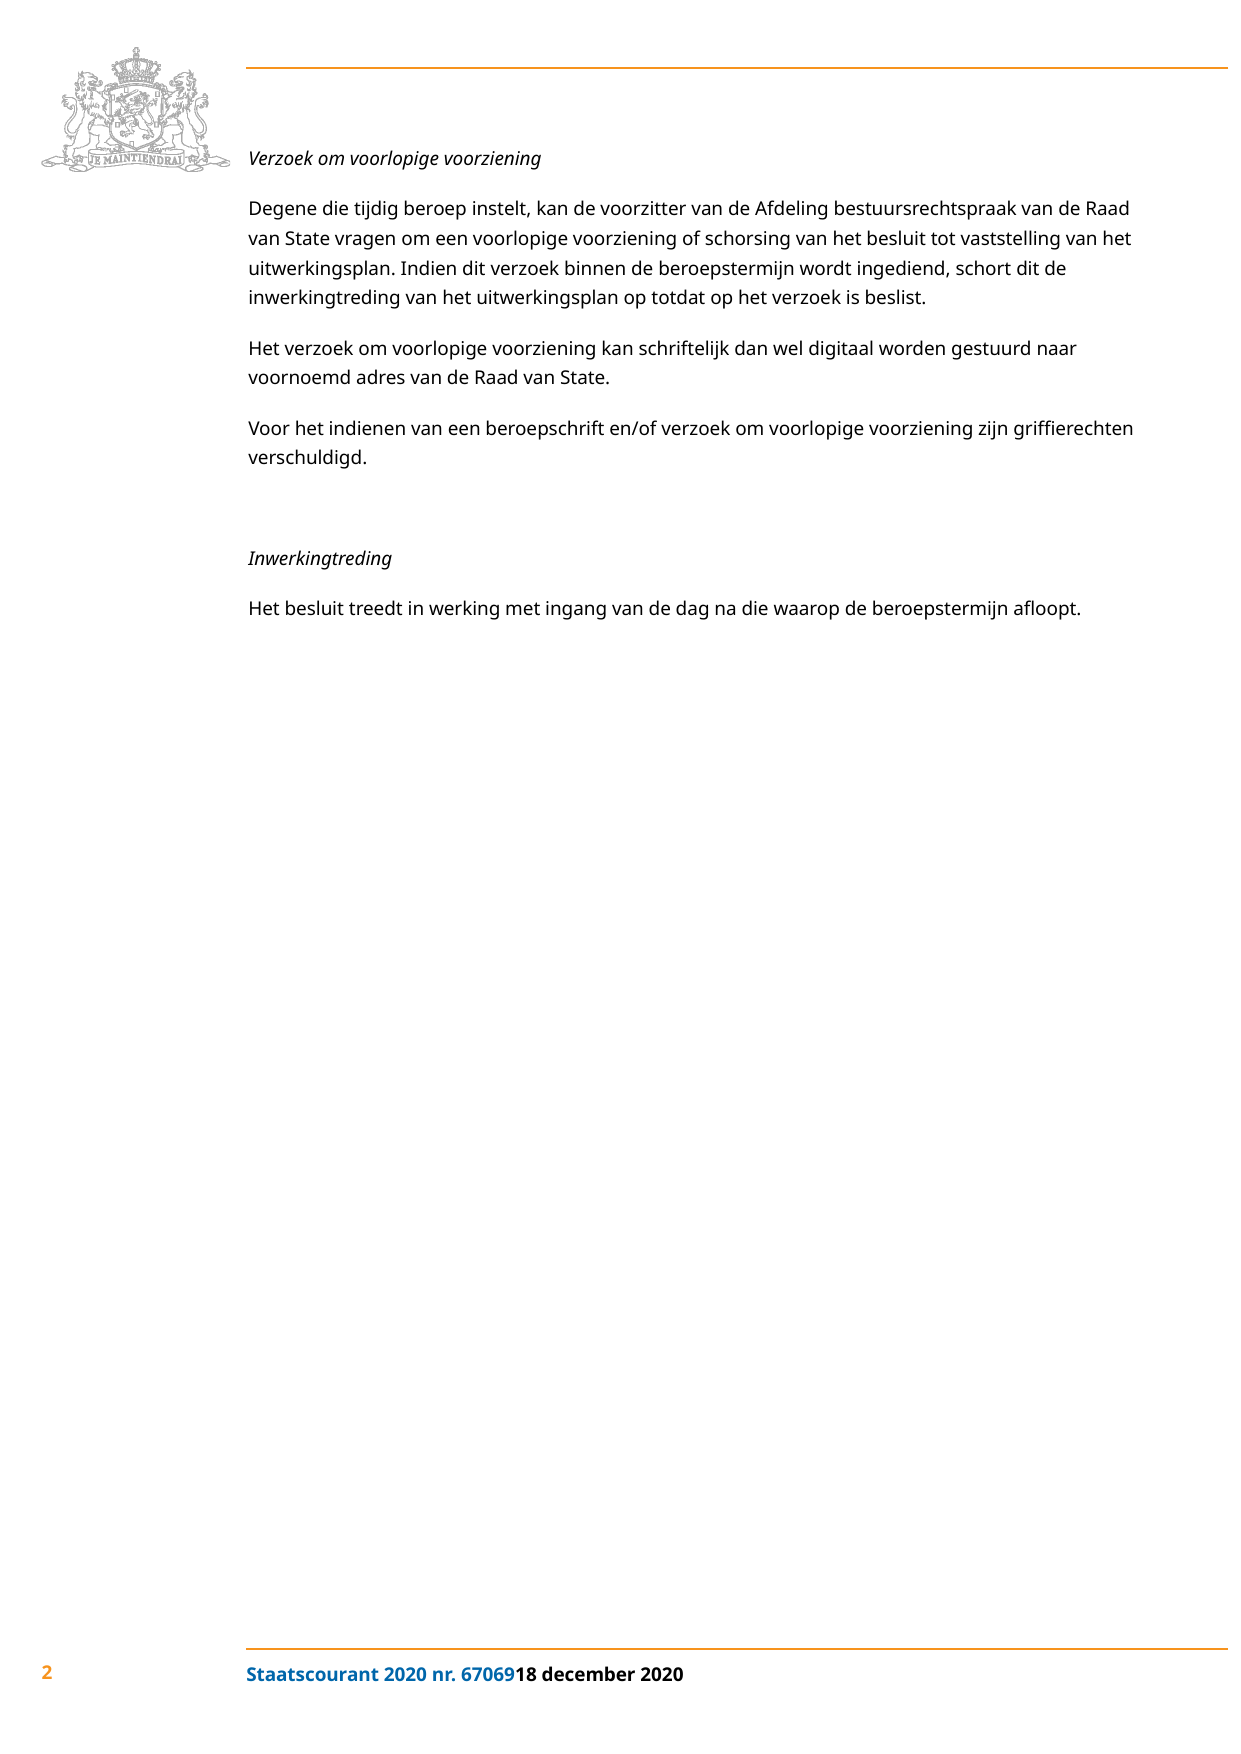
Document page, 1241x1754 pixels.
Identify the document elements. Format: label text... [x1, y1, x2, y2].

text Het verzoek om voorlopige voorziening kan schriftelijk dan wel digitaal worden gestuurd naar voornoemd adres van de Raad van State. [248, 335, 1152, 390]
text Inwerkingtreding [248, 545, 1152, 571]
picture [41, 47, 231, 172]
text Voor het indienen van een beroepschrift en/of verzoek om voorlopige voorziening zijn griffierechten verschuldigd. [248, 415, 1152, 470]
text Degene die tijdig beroep instelt, kan de voorzitter van de Afdeling bestuursrechtspraak van de Raad van State vragen om een voorlopige voorziening of schorsing van het besluit tot vaststelling van het uitwerkingsplan. Indien dit verzoek binnen de beroepstermijn wordt ingediend, schort dit de inwerkingtreding van het uitwerkingsplan op totdat op het verzoek is beslist. [248, 196, 1152, 310]
text Verzoek om voorlopige voorziening [248, 145, 1152, 171]
text Het besluit treedt in werking met ingang van de dag na die waarop de beroepstermijn afloopt. [248, 596, 1152, 621]
